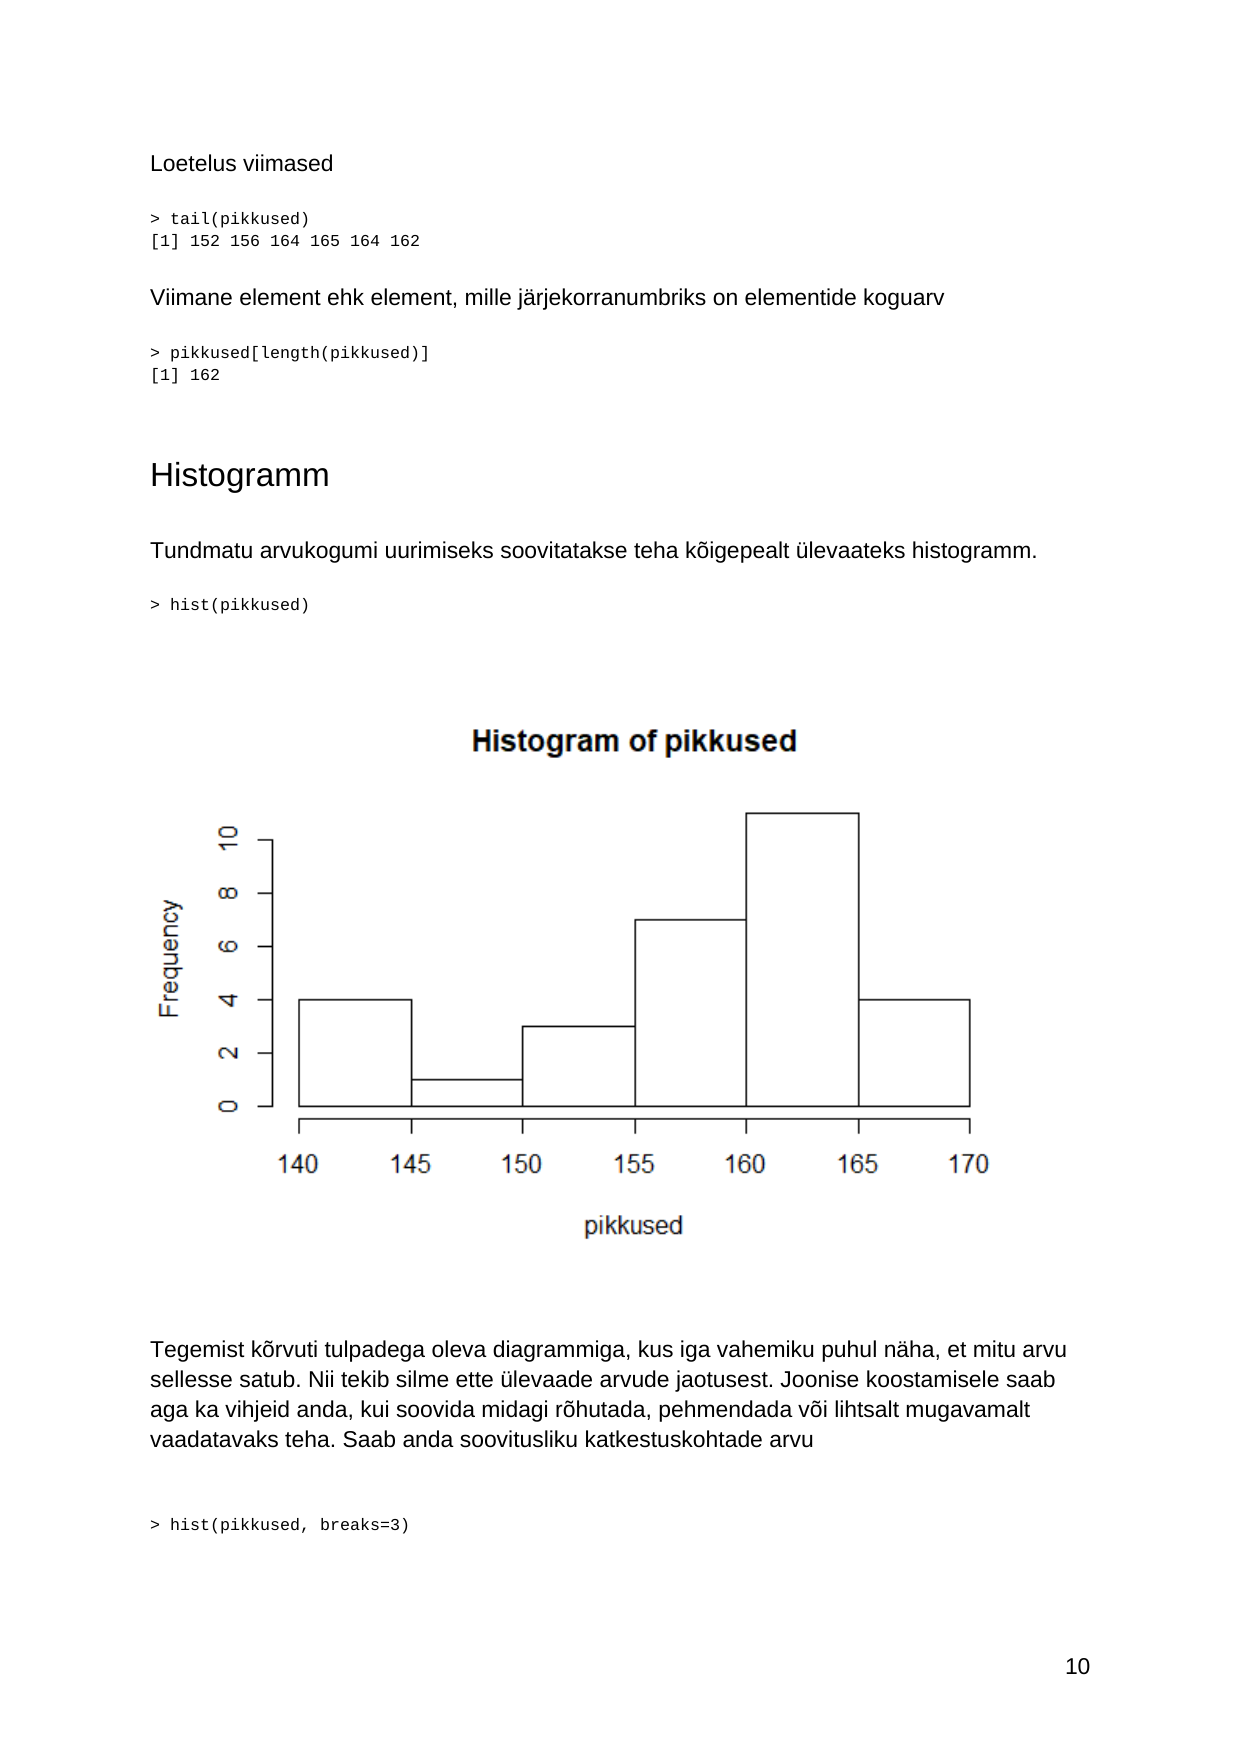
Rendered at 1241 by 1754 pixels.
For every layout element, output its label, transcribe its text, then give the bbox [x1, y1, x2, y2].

text > hist(pikkused) [150, 597, 1090, 616]
text Tegemist kõrvuti tulpadega oleva diagrammiga, kus iga vahemiku puhul näha, et mitu arvu sellesse satub. Nii tekib silme ette ülevaade arvude jaotusest. Joonise koostamisele saab aga ka vihjeid anda, kui soovida midagi rõhutada, pehmendada või lihtsalt mugavamalt vaadatavaks teha. Saab anda soovitusliku katkestuskohtade arvu [150, 1336, 1090, 1452]
text > pikkused[length(pikkused)] [150, 344, 1090, 363]
text Loetelus viimased [150, 150, 1090, 176]
text > hist(pikkused, breaks=3) [150, 1517, 1090, 1536]
text [1] 152 156 164 165 164 162 [150, 232, 1090, 251]
picture [150, 679, 1060, 1272]
text Tundmatu arvukogumi uurimiseks soovitatakse teha kõigepealt ülevaateks histogramm. [150, 537, 1090, 563]
text Viimane element ehk element, mille järjekorranumbriks on elementide koguarv [150, 284, 1090, 310]
text [1] 162 [150, 366, 1090, 385]
subtitle Histogramm [150, 455, 1090, 494]
text > tail(pikkused) [150, 210, 1090, 229]
